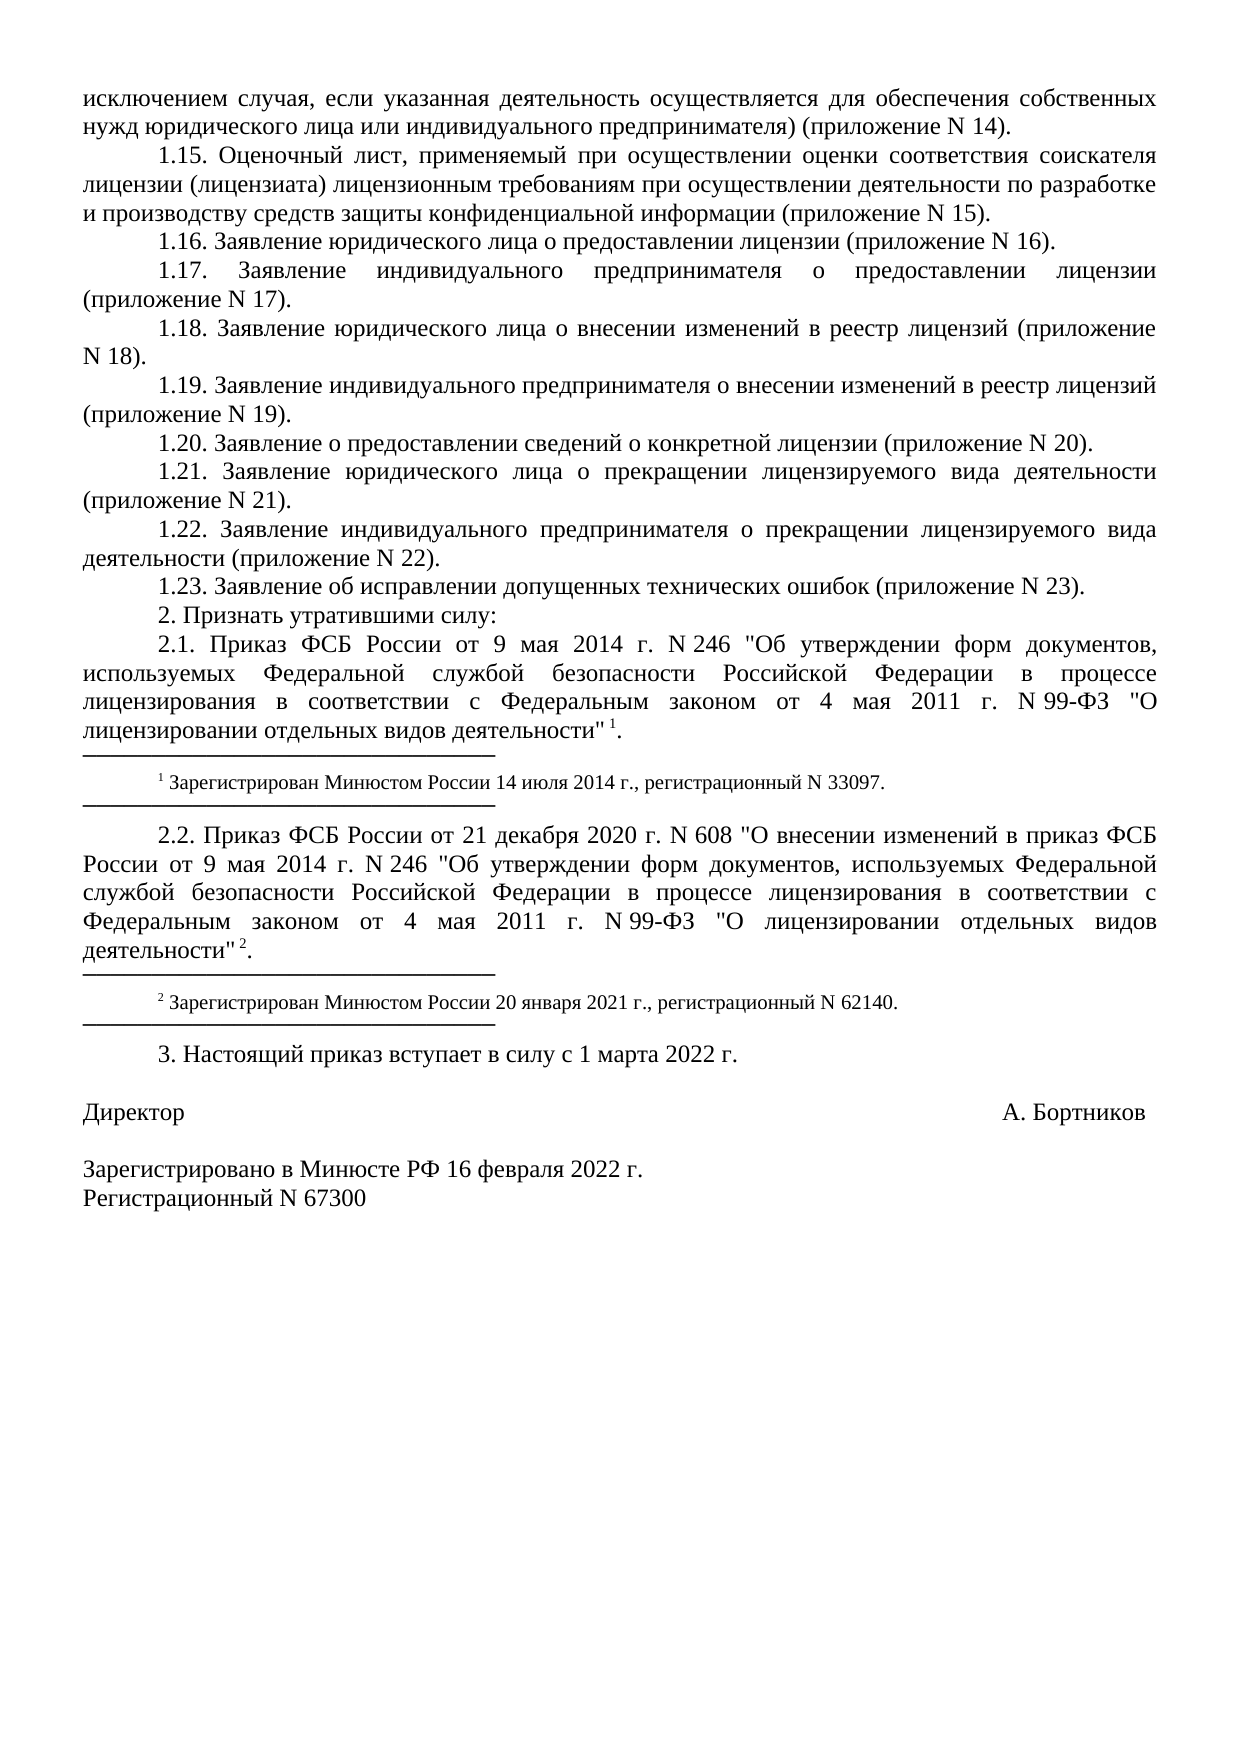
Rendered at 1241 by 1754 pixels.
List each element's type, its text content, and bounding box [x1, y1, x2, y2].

text 2.1. Приказ ФСБ России от 9 мая 2014 г. N 246 "Об утверждении форм документов, используемых Федеральной службой безопасности Российской Федерации в процессе лицензирования в соответствии с Федеральным законом от 4 мая 2011 г. N 99-ФЗ "О лицензировании отдельных видов деятельности" 1. [83, 629, 1157, 744]
text 1.17. Заявление индивидуального предпринимателя о предоставлении лицензии (приложение N 17). [83, 255, 1157, 313]
table_header А. Бортников [791, 1097, 1146, 1126]
text 1.16. Заявление юридического лица о предоставлении лицензии (приложение N 16). [83, 226, 1157, 255]
text Регистрационный N 67300 [83, 1183, 1157, 1212]
text ────────────────────────────── [83, 964, 1157, 989]
text 3. Настоящий приказ вступает в силу с 1 марта 2022 г. [83, 1039, 1157, 1068]
text 1.19. Заявление индивидуального предпринимателя о внесении изменений в реестр лицензий (приложение N 19). [83, 370, 1157, 428]
text ────────────────────────────── [83, 744, 1157, 770]
text 2 Зарегистрирован Минюстом России 20 января 2021 г., регистрационный N 62140. [83, 989, 1157, 1014]
text 1 Зарегистрирован Минюстом России 14 июля 2014 г., регистрационный N 33097. [83, 770, 1157, 794]
text ────────────────────────────── [83, 794, 1157, 820]
text 2. Признать утратившими силу: [83, 600, 1157, 629]
text 1.18. Заявление юридического лица о внесении изменений в реестр лицензий (приложение N 18). [83, 313, 1157, 370]
text Зарегистрировано в Минюсте РФ 16 февраля 2022 г. [83, 1154, 1157, 1183]
text 1.22. Заявление индивидуального предпринимателя о прекращении лицензируемого вида деятельности (приложение N 22). [83, 514, 1157, 571]
text 1.21. Заявление юридического лица о прекращении лицензируемого вида деятельности (приложение N 21). [83, 456, 1157, 514]
text исключением случая, если указанная деятельность осуществляется для обеспечения собственных нужд юридического лица или индивидуального предпринимателя) (приложение N 14). [83, 83, 1157, 140]
table_header Директор [83, 1097, 791, 1126]
text 2.2. Приказ ФСБ России от 21 декабря 2020 г. N 608 "О внесении изменений в приказ ФСБ России от 9 мая 2014 г. N 246 "Об утверждении форм документов, используемых Федеральной службой безопасности Российской Федерации в процессе лицензирования в соответствии с Федеральным законом от 4 мая 2011 г. N 99-ФЗ "О лицензировании отдельных видов деятельности" 2. [83, 820, 1157, 964]
text 1.15. Оценочный лист, применяемый при осуществлении оценки соответствия соискателя лицензии (лицензиата) лицензионным требованиям при осуществлении деятельности по разработке и производству средств защиты конфиденциальной информации (приложение N 15). [83, 140, 1157, 226]
text 1.23. Заявление об исправлении допущенных технических ошибок (приложение N 23). [83, 571, 1157, 600]
text 1.20. Заявление о предоставлении сведений о конкретной лицензии (приложение N 20). [83, 428, 1157, 456]
text ────────────────────────────── [83, 1014, 1157, 1039]
